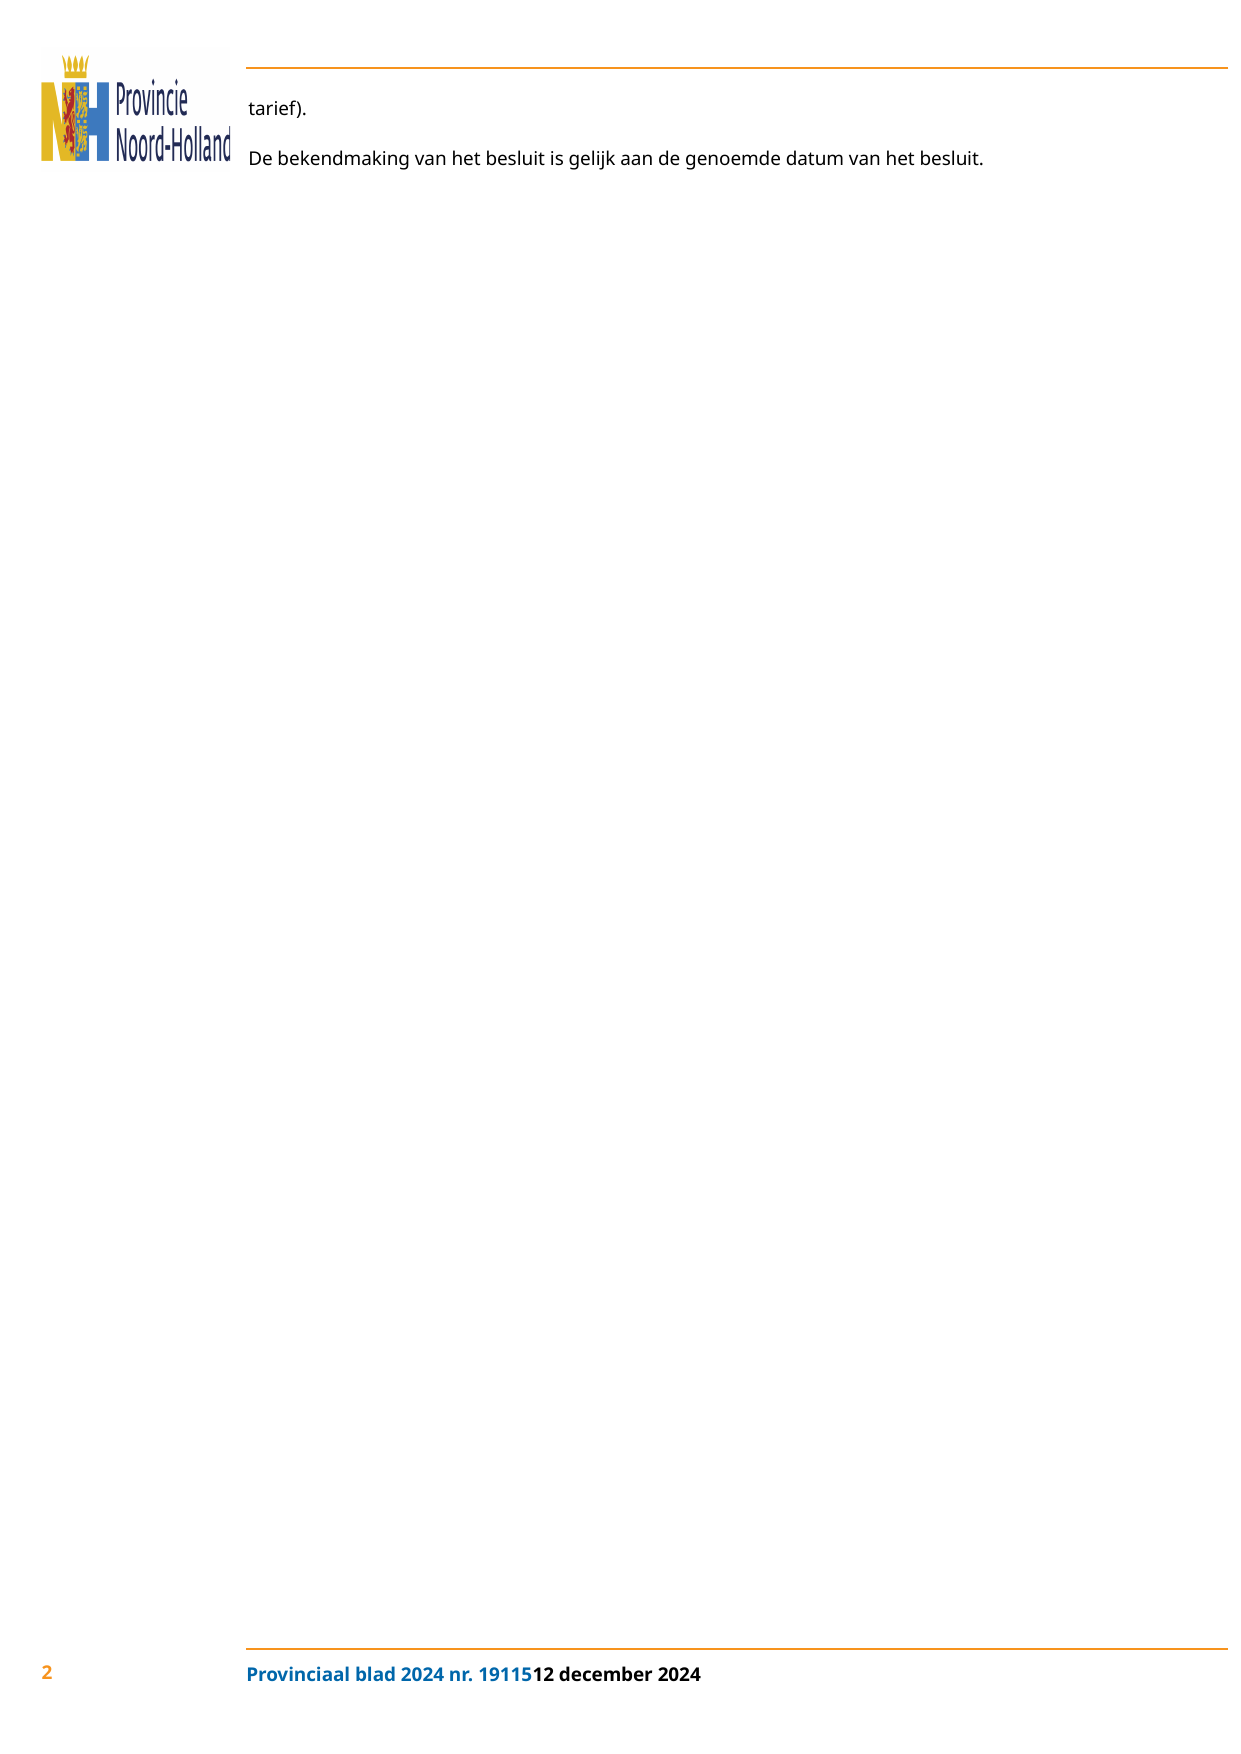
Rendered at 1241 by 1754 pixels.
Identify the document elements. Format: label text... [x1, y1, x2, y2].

picture [41, 47, 231, 172]
text De bekendmaking van het besluit is gelijk aan de genoemde datum van het besluit. [248, 145, 1152, 171]
text tarief). [248, 95, 1152, 121]
